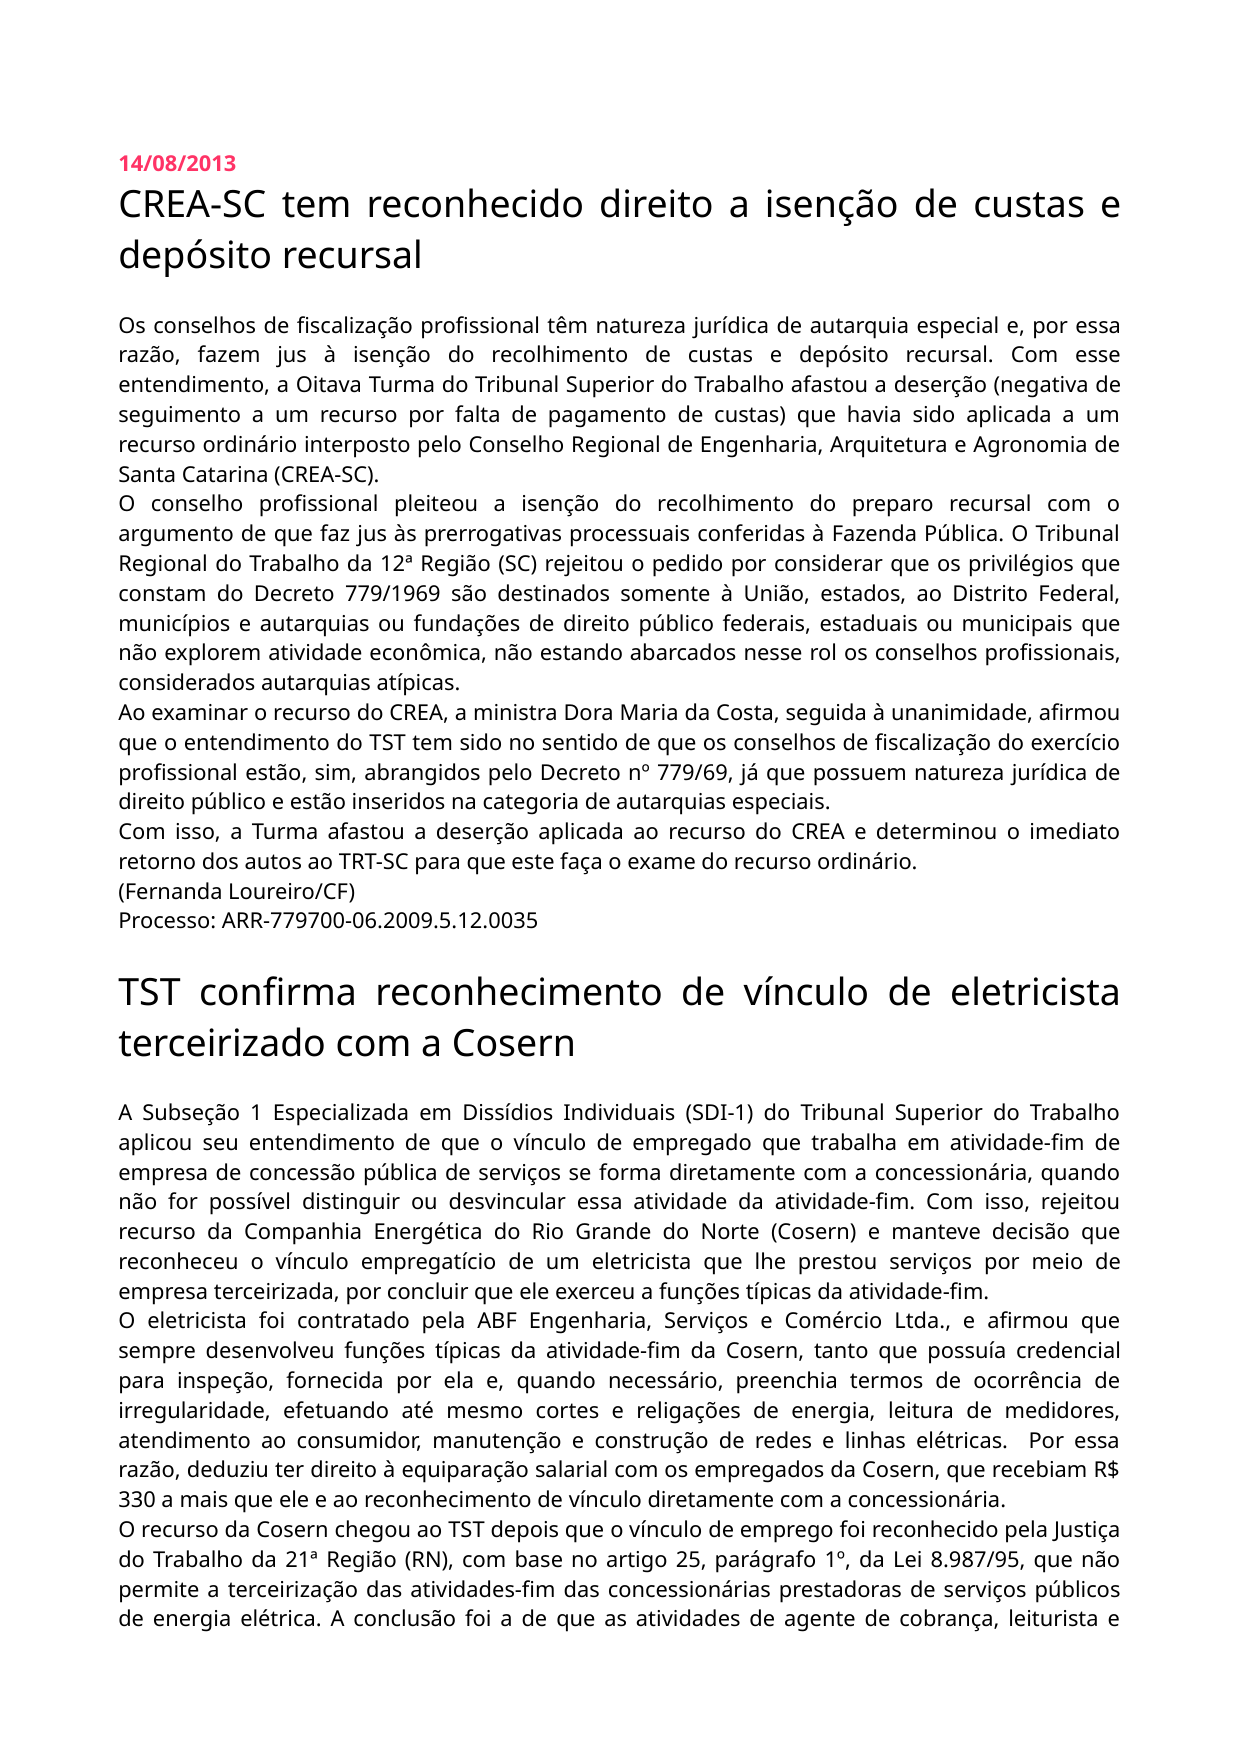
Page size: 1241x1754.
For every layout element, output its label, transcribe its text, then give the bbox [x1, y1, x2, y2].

text Com isso, a Turma afastou a deserção aplicada ao recurso do CREA e determinou o imediato retorno dos autos ao TRT-SC para que este faça o exame do recurso ordinário. [118, 816, 1122, 876]
text O eletricista foi contratado pela ABF Engenharia, Serviços e Comércio Ltda., e afirmou que sempre desenvolveu funções típicas da atividade-fim da Cosern, tanto que possuía credencial para inspeção, fornecida por ela e, quando necessário, preenchia termos de ocorrência de irregularidade, efetuando até mesmo cortes e religações de energia, leitura de medidores, atendimento ao consumidor, manutenção e construção de redes e linhas elétricas. Por essa razão, deduziu ter direito à equiparação salarial com os empregados da Cosern, que recebiam R$ 330 a mais que ele e ao reconhecimento de vínculo diretamente com a concessionária. [118, 1305, 1122, 1514]
text A Subseção 1 Especializada em Dissídios Individuais (SDI-1) do Tribunal Superior do Trabalho aplicou seu entendimento de que o vínculo de empregado que trabalha em atividade-fim de empresa de concessão pública de serviços se forma diretamente com a concessionária, quando não for possível distinguir ou desvincular essa atividade da atividade-fim. Com isso, rejeitou recurso da Companhia Energética do Rio Grande do Norte (Cosern) e manteve decisão que reconheceu o vínculo empregatício de um eletricista que lhe prestou serviços por meio de empresa terceirizada, por concluir que ele exerceu a funções típicas da atividade-fim. [118, 1097, 1122, 1305]
text Ao examinar o recurso do CREA, a ministra Dora Maria da Costa, seguida à unanimidade, afirmou que o entendimento do TST tem sido no sentido de que os conselhos de fiscalização do exercício profissional estão, sim, abrangidos pelo Decreto nº 779/69, já que possuem natureza jurídica de direito público e estão inseridos na categoria de autarquias especiais. [118, 697, 1122, 816]
text CREA-SC tem reconhecido direito a isenção de custas e depósito recursal [118, 178, 1122, 280]
text (Fernanda Loureiro/CF) [118, 876, 1122, 905]
text 14/08/2013 [118, 148, 1122, 178]
text O conselho profissional pleiteou a isenção do recolhimento do preparo recursal com o argumento de que faz jus às prerrogativas processuais conferidas à Fazenda Pública. O Tribunal Regional do Trabalho da 12ª Região (SC) rejeitou o pedido por considerar que os privilégios que constam do Decreto 779/1969 são destinados somente à União, estados, ao Distrito Federal, municípios e autarquias ou fundações de direito público federais, estaduais ou municipais que não explorem atividade econômica, não estando abarcados nesse rol os conselhos profissionais, considerados autarquias atípicas. [118, 488, 1122, 697]
text Processo: ARR-779700-06.2009.5.12.0035 [118, 905, 1122, 935]
text O recurso da Cosern chegou ao TST depois que o vínculo de emprego foi reconhecido pela Justiça do Trabalho da 21ª Região (RN), com base no artigo 25, parágrafo 1º, da Lei 8.987/95, que não permite a terceirização das atividades-fim das concessionárias prestadoras de serviços públicos de energia elétrica. A conclusão foi a de que as atividades de agente de cobrança, leiturista e [118, 1514, 1122, 1633]
text Os conselhos de fiscalização profissional têm natureza jurídica de autarquia especial e, por essa razão, fazem jus à isenção do recolhimento de custas e depósito recursal. Com esse entendimento, a Oitava Turma do Tribunal Superior do Trabalho afastou a deserção (negativa de seguimento a um recurso por falta de pagamento de custas) que havia sido aplicada a um recurso ordinário interposto pelo Conselho Regional de Engenharia, Arquitetura e Agronomia de Santa Catarina (CREA-SC). [118, 309, 1122, 488]
text TST confirma reconhecimento de vínculo de eletricista terceirizado com a Cosern [118, 965, 1122, 1067]
